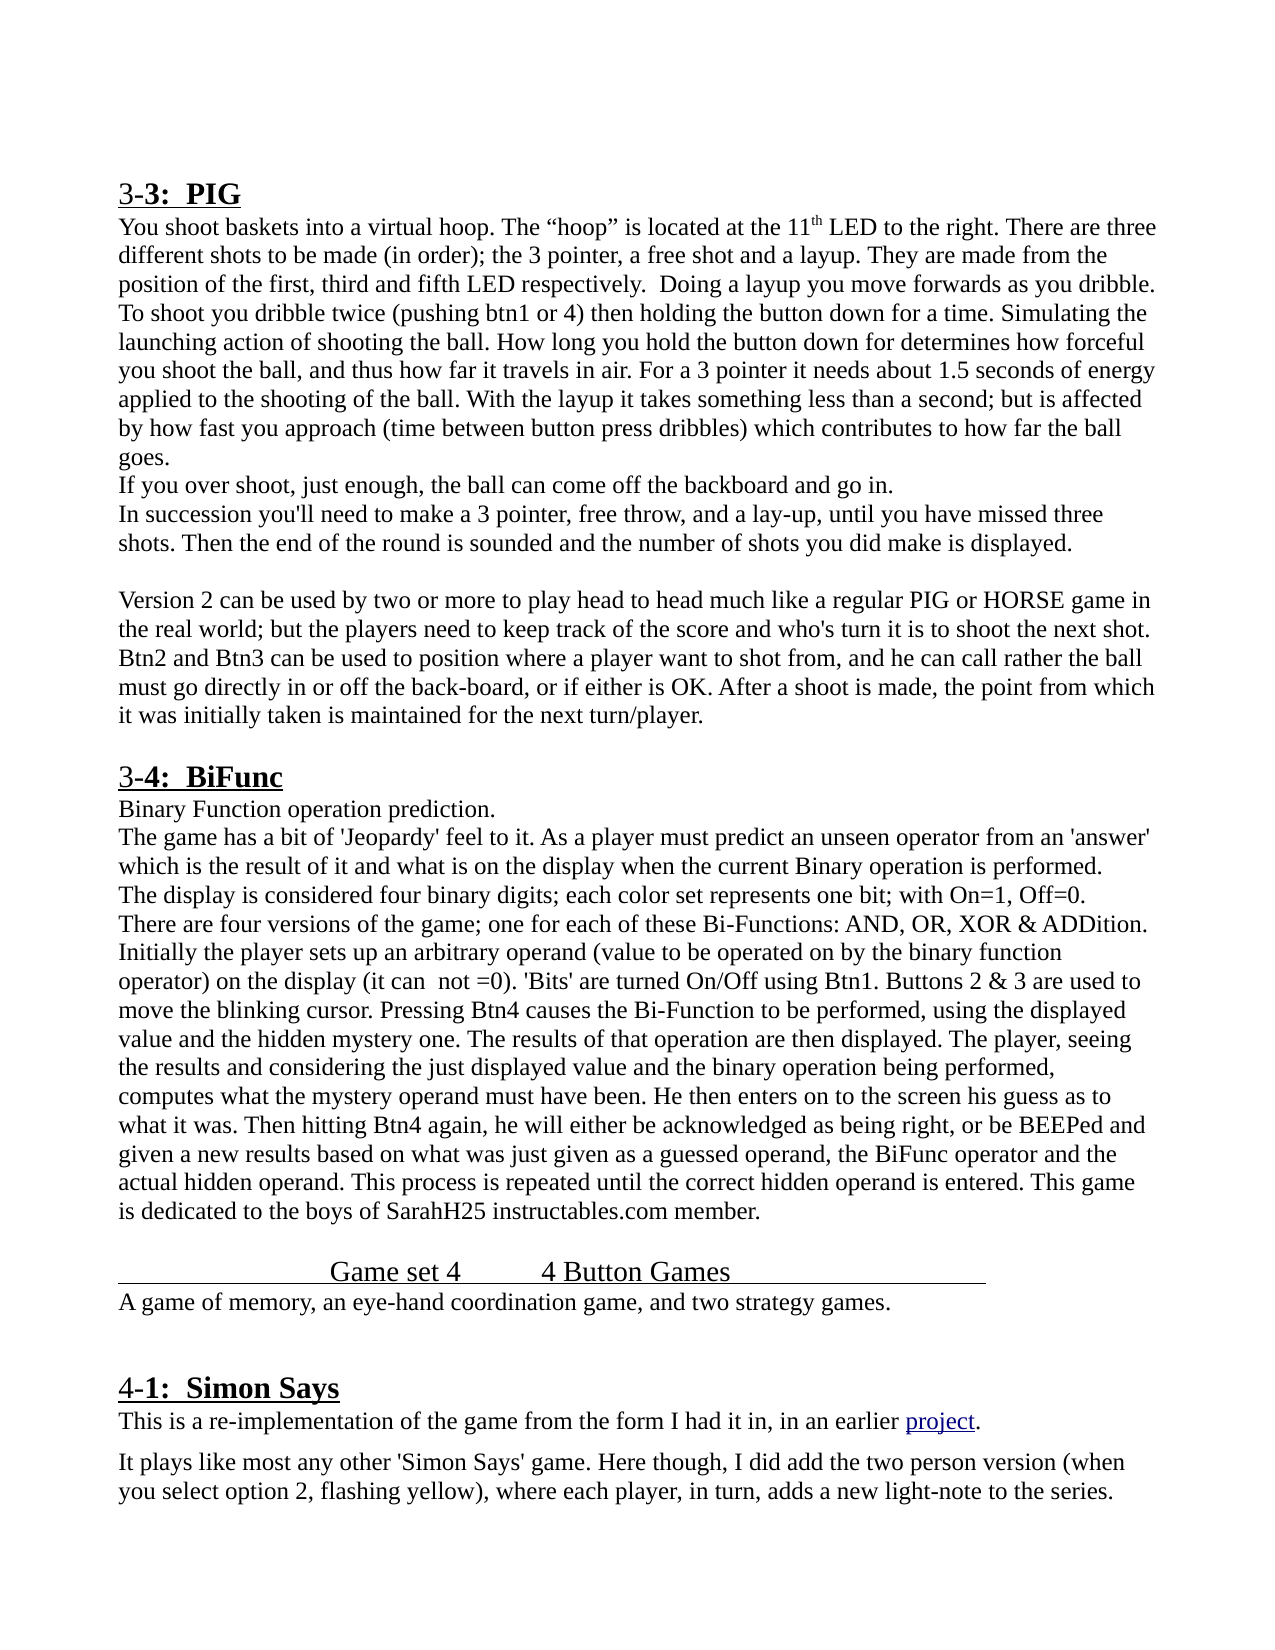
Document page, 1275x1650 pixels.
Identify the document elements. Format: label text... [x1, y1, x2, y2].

text A game of memory, an eye-hand coordination game, and two strategy games. [118, 1287, 1157, 1316]
text Binary Function operation prediction. [118, 794, 1157, 822]
text The game has a bit of 'Jeopardy' feel to it. As a player must predict an unseen operator from an 'answer' which is the result of it and what is on the display when the current Binary operation is performed. [118, 822, 1157, 880]
text The display is considered four binary digits; each color set represents one bit; with On=1, Off=0. [118, 880, 1157, 909]
text 4-1: Simon Says This is a re-implementation of the game from the form I had it in, in an earlier project. [118, 1370, 1157, 1434]
text If you over shoot, just enough, the ball can come off the backboard and go in. [118, 470, 1157, 499]
text To shoot you dribble twice (pushing btn1 or 4) then holding the button down for a time. Simulating the launching action of shooting the ball. How long you hold the button down for determines how forceful you shoot the ball, and thus how far it travels in air. For a 3 pointer it needs about 1.5 seconds of energy applied to the shooting of the ball. With the layup it takes something less than a second; but is affected by how fast you approach (time between button press dribbles) which contributes to how far the ball goes. [118, 298, 1157, 470]
text Game set 4 4 Button Games [118, 1254, 1157, 1287]
text There are four versions of the game; one for each of these Bi-Functions: AND, OR, XOR & ADDition. [118, 909, 1157, 937]
text Initially the player sets up an arbitrary operand (value to be operated on by the binary function operator) on the display (it can not =0). 'Bits' are turned On/Off using Btn1. Buttons 2 & 3 are used to move the blinking cursor. Pressing Btn4 causes the Bi-Function to be performed, using the displayed value and the hidden mystery one. The results of that operation are then displayed. The player, seeing the results and considering the just displayed value and the binary operation being performed, computes what the mystery operand must have been. He then enters on to the screen his guess as to what it was. Then hitting Btn4 again, he will either be acknowledged as being right, or be BEEPed and given a new results based on what was just given as a guessed operand, the BiFunc operator and the actual hidden operand. This process is repeated until the correct hidden operand is entered. This game is dedicated to the boys of SarahH25 instructables.com member. [118, 937, 1157, 1225]
text Version 2 can be used by two or more to play head to head much like a regular PIG or HORSE game in the real world; but the players need to keep track of the score and who's turn it is to shoot the next shot. Btn2 and Btn3 can be used to position where a player want to shot from, and he can call rather the ball must go directly in or off the back-board, or if either is OK. After a shoot is made, the point from which it was initially taken is maintained for the next turn/player. [118, 585, 1157, 729]
text 3-4: BiFunc [118, 758, 1157, 794]
text 3-3: PIG [118, 176, 1157, 212]
text You shoot baskets into a virtual hoop. The “hoop” is located at the 11th LED to the right. There are three different shots to be made (in order); the 3 pointer, a free shot and a layup. They are made from the position of the first, third and fifth LED respectively. Doing a layup you move forwards as you dribble. [118, 212, 1157, 298]
text It plays like most any other 'Simon Says' game. Here though, I did add the two person version (when you select option 2, flashing yellow), where each player, in turn, adds a new light-note to the series. [118, 1447, 1157, 1504]
text In succession you'll need to make a 3 pointer, free throw, and a lay-up, until you have missed three shots. Then the end of the round is sounded and the number of shots you did make is displayed. [118, 499, 1157, 557]
